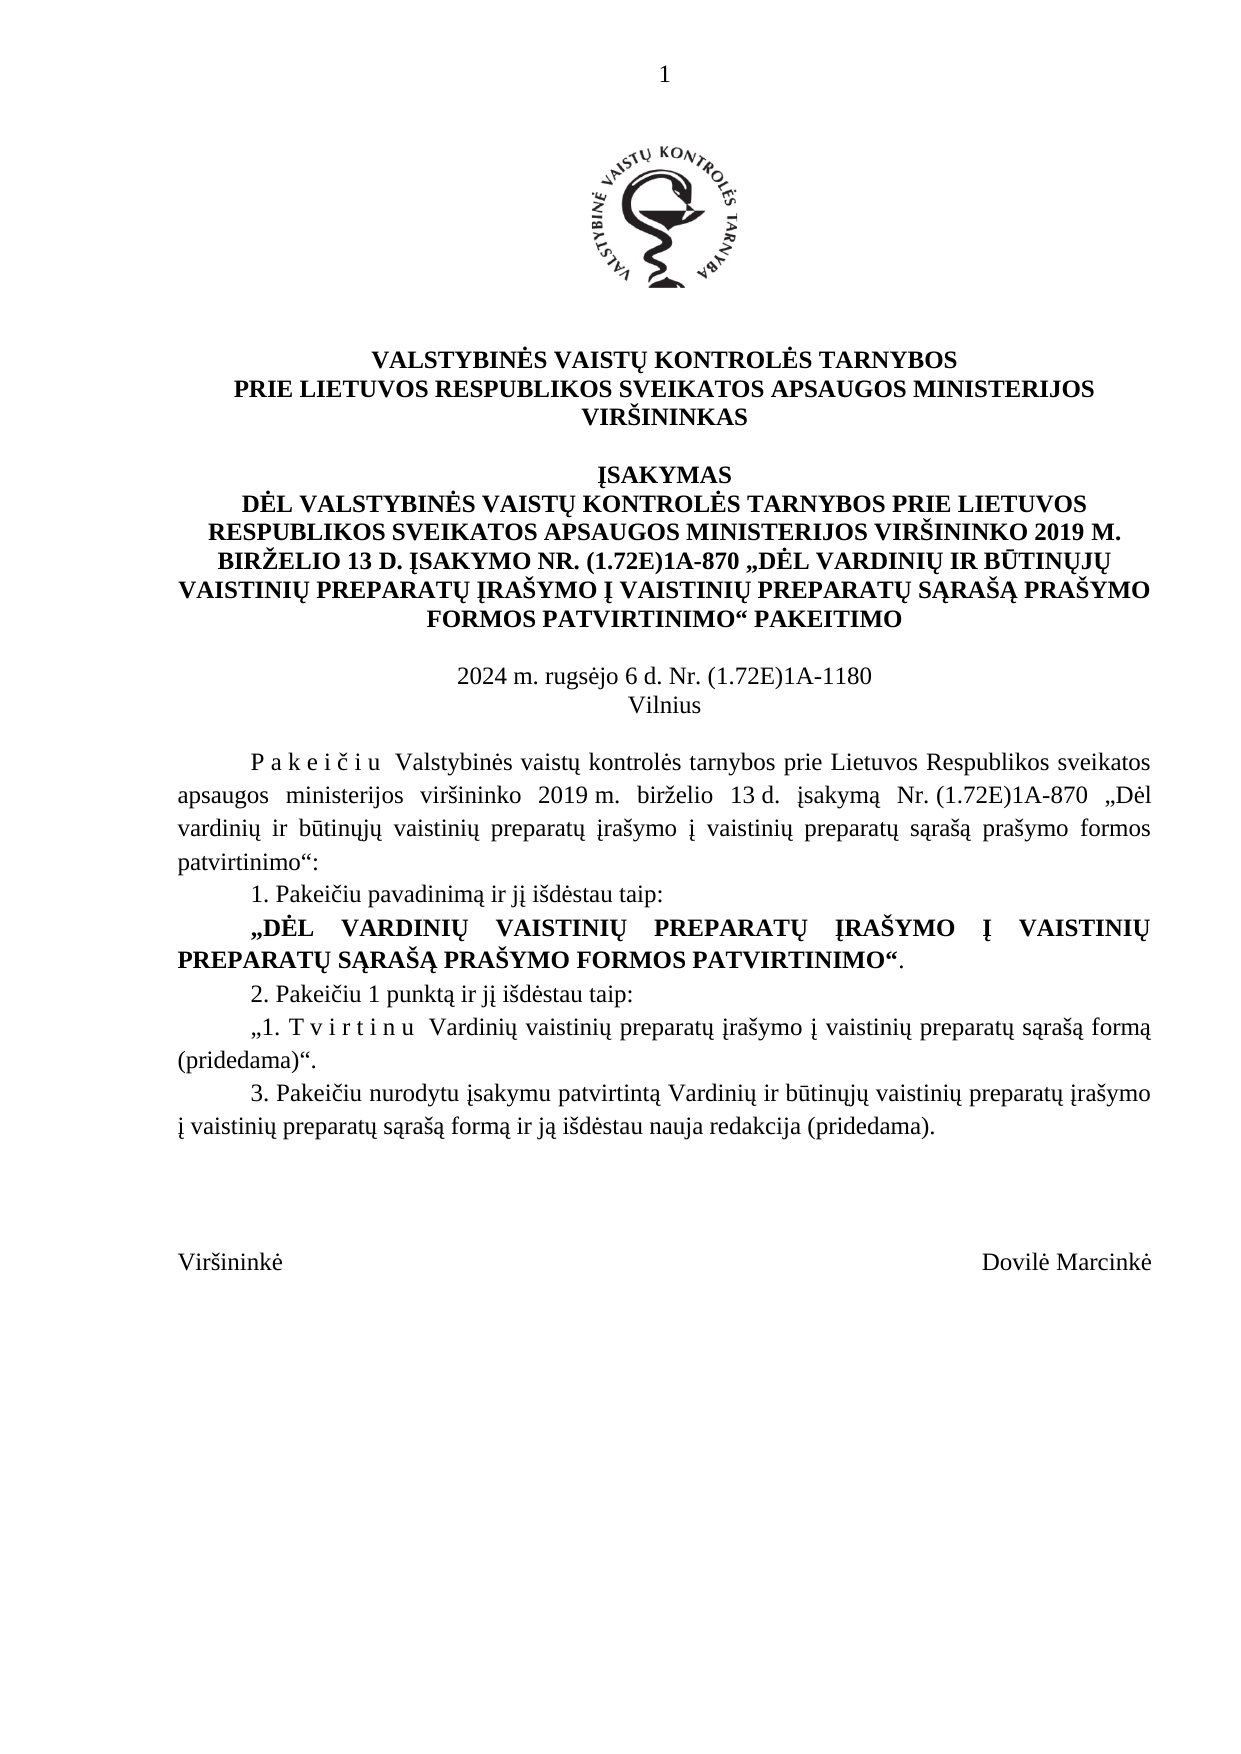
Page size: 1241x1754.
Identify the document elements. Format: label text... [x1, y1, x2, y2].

text 1. Pakeičiu pavadinimą ir jį išdėstau taip: [177, 879, 1152, 908]
text Prie LIETUVOS RESPUBLIKOS sveikatos apsaugos ministerijos [177, 374, 1152, 402]
subtitle viršininkas [177, 402, 1152, 431]
text Pakeičiu Valstybinės vaistų kontrolės tarnybos prie Lietuvos Respublikos sveikatos apsaugos ministerijos viršininko 2019 m. birželio 13 d. įsakymą Nr. (1.72E)1A-870 „Dėl vardinių ir būtinųjų vaistinių preparatų įrašymo į vaistinių preparatų sąrašą prašymo formos patvirtinimo“: [177, 747, 1152, 875]
text „DĖL VARDINIŲ VAISTINIŲ PREPARATŲ ĮRAŠYMO Į VAISTINIŲ PREPARATŲ SĄRAŠĄ PRAŠYMO FORMOS PATVIRTINIMO“. [177, 913, 1152, 974]
text 2024 m. rugsėjo 6 d. Nr. (1.72E)1A-1180 [177, 661, 1152, 690]
text „1. Tvirtinu Vardinių vaistinių preparatų įrašymo į vaistinių preparatų sąrašą formą (pridedama)“. [177, 1012, 1152, 1073]
text ĮSAKYMAS [177, 460, 1152, 489]
text Viršininkė Dovilė Marcinkė [177, 1247, 1152, 1276]
text Vilnius [177, 690, 1152, 719]
text DĖL VALSTYBINĖS VAISTŲ KONTROLĖS TARNYBOS PRIE LIETUVOS RESPUBLIKOS SVEIKATOS APSAUGOS MINISTERIJOS VIRŠININKO 2019 M. BIRŽELIO 13 D. ĮSAKYMO NR. (1.72E)1A-870 „DĖL VARDINIŲ IR BŪTINŲJŲ VAISTINIŲ PREPARATŲ ĮRAŠYMO Į VAISTINIŲ PREPARATŲ SĄRAŠĄ PRAŠYMO FORMOS PATVIRTINIMO“ PAKEITIMO [177, 489, 1152, 632]
subtitle Valstybinės vaistų kontrolės tarnybos [177, 345, 1152, 374]
text 2. Pakeičiu 1 punktą ir jį išdėstau taip: [177, 979, 1152, 1007]
text 3. Pakeičiu nurodytu įsakymu patvirtintą Vardinių ir būtinųjų vaistinių preparatų įrašymo į vaistinių preparatų sąrašą formą ir ją išdėstau nauja redakcija (pridedama). [177, 1078, 1152, 1139]
